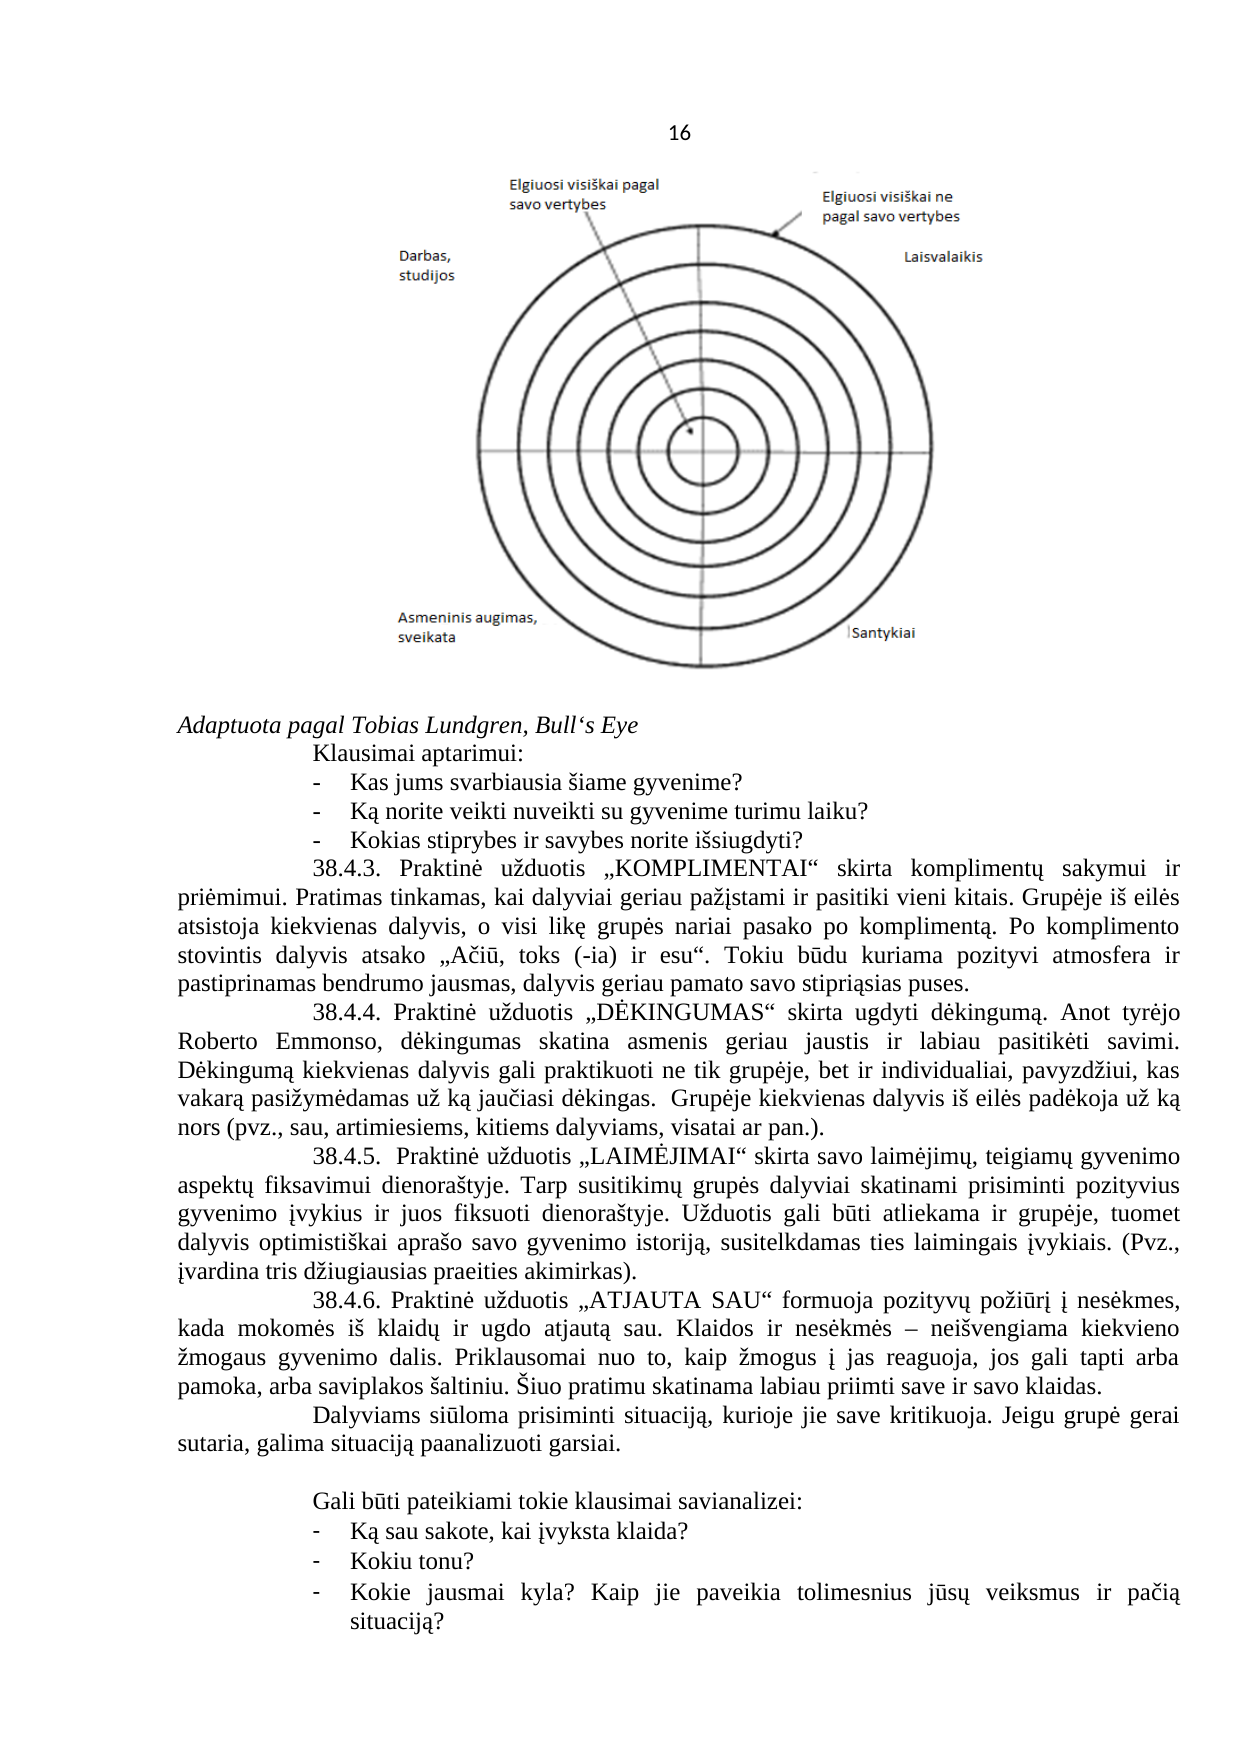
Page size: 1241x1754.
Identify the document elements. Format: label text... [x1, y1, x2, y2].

text - Kas jums svarbiausia šiame gyvenime? [312, 767, 1181, 796]
text Klausimai aptarimui: [177, 738, 1181, 767]
text 38.4.5. Praktinė užduotis „LAIMĖJIMAI“ skirta savo laimėjimų, teigiamų gyvenimo aspektų fiksavimui dienoraštyje. Tarp susitikimų grupės dalyviai skatinami prisiminti pozityvius gyvenimo įvykius ir juos fiksuoti dienoraštyje. Užduotis gali būti atliekama ir grupėje, tuomet dalyvis optimistiškai aprašo savo gyvenimo istoriją, susitelkdamas ties laimingais įvykiais. (Pvz., įvardina tris džiugiausias praeities akimirkas). [177, 1141, 1181, 1285]
text - Kokias stiprybes ir savybes norite išsiugdyti? [312, 825, 1181, 853]
text - Ką norite veikti nuveikti su gyvenime turimu laiku? [312, 796, 1181, 825]
text - Kokie jausmai kyla? Kaip jie paveikia tolimesnius jūsų veiksmus ir pačią situaciją? [312, 1576, 1181, 1635]
text Gali būti pateikiami tokie klausimai savianalizei: [177, 1486, 1181, 1515]
text Adaptuota pagal Tobias Lundgren, Bull‘s Eye [177, 710, 1181, 738]
text - Kokiu tonu? [312, 1545, 1181, 1576]
text 38.4.4. Praktinė užduotis „DĖKINGUMAS“ skirta ugdyti dėkingumą. Anot tyrėjo Roberto Emmonso, dėkingumas skatina asmenis geriau jaustis ir labiau pasitikėti savimi. Dėkingumą kiekvienas dalyvis gali praktikuoti ne tik grupėje, bet ir individualiai, pavyzdžiui, kas vakarą pasižymėdamas už ką jaučiasi dėkingas. Grupėje kiekvienas dalyvis iš eilės padėkoja už ką nors (pvz., sau, artimiesiems, kitiems dalyviams, visatai ar pan.). [177, 997, 1181, 1141]
text 38.4.6. Praktinė užduotis „ATJAUTA SAU“ formuoja pozityvų požiūrį į nesėkmes, kada mokomės iš klaidų ir ugdo atjautą sau. Klaidos ir nesėkmės – neišvengiama kiekvieno žmogaus gyvenimo dalis. Priklausomai nuo to, kaip žmogus į jas reaguoja, jos gali tapti arba pamoka, arba saviplakos šaltiniu. Šiuo pratimu skatinama labiau priimti save ir savo klaidas. [177, 1285, 1181, 1400]
text - Ką sau sakote, kai įvyksta klaida? [312, 1515, 1181, 1545]
text 38.4.3. Praktinė užduotis „KOMPLIMENTAI“ skirta komplimentų sakymui ir priėmimui. Pratimas tinkamas, kai dalyviai geriau pažįstami ir pasitiki vieni kitais. Grupėje iš eilės atsistoja kiekvienas dalyvis, o visi likę grupės nariai pasako po komplimentą. Po komplimento stovintis dalyvis atsako „Ačiū, toks (-ia) ir esu“. Tokiu būdu kuriama pozityvi atmosfera ir pastiprinamas bendrumo jausmas, dalyvis geriau pamato savo stipriąsias puses. [177, 853, 1181, 997]
text Dalyviams siūloma prisiminti situaciją, kurioje jie save kritikuoja. Jeigu grupė gerai sutaria, galima situaciją paanalizuoti garsiai. [177, 1400, 1181, 1457]
